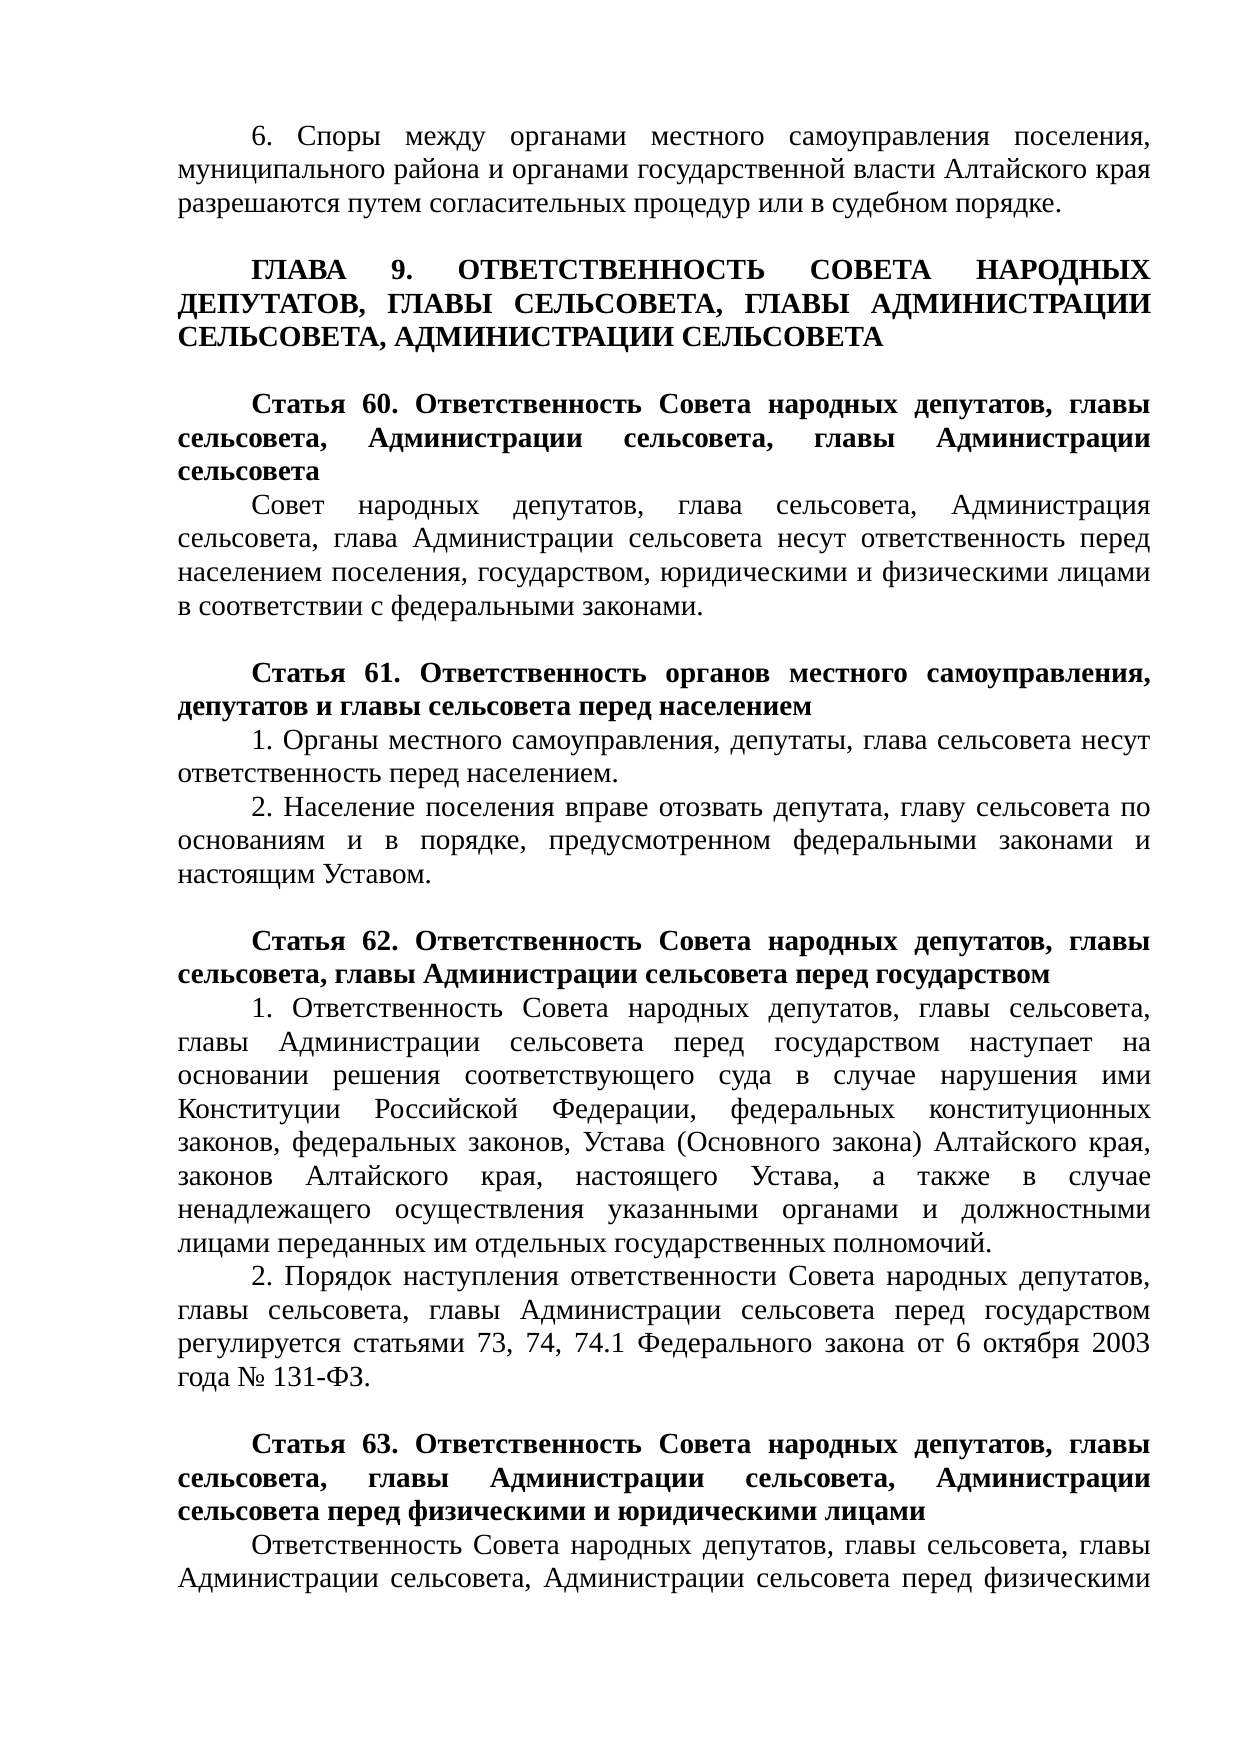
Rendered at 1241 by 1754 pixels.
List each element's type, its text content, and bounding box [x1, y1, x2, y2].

text Совет народных депутатов, глава сельсовета, Администрация сельсовета, глава Администрации сельсовета несут ответственность перед населением поселения, государством, юридическими и физическими лицами в соответствии с федеральными законами. [177, 487, 1152, 621]
text Ответственность Совета народных депутатов, главы сельсовета, главы Администрации сельсовета, Администрации сельсовета перед физическими [177, 1527, 1152, 1594]
text 6. Споры между органами местного самоуправления поселения, муниципального района и органами государственной власти Алтайского края разрешаются путем согласительных процедур или в судебном порядке. [177, 118, 1152, 219]
text Статья 63. Ответственность Совета народных депутатов, главы сельсовета, главы Администрации сельсовета, Администрации сельсовета перед физическими и юридическими лицами [177, 1426, 1152, 1527]
text ГЛАВА 9. ОТВЕТСТВЕННОСТЬ СОВЕТА НАРОДНЫХ ДЕПУТАТОВ, ГЛАВЫ СЕЛЬСОВЕТА, ГЛАВЫ АДМИНИСТРАЦИИ СЕЛЬСОВЕТА, АДМИНИСТРАЦИИ СЕЛЬСОВЕТА [177, 252, 1152, 353]
text Статья 61. Ответственность органов местного самоуправления, депутатов и главы сельсовета перед населением [177, 655, 1152, 722]
text Статья 62. Ответственность Совета народных депутатов, главы сельсовета, главы Администрации сельсовета перед государством [177, 923, 1152, 990]
text Статья 60. Ответственность Совета народных депутатов, главы сельсовета, Администрации сельсовета, главы Администрации сельсовета [177, 386, 1152, 487]
text 1. Органы местного самоуправления, депутаты, глава сельсовета несут ответственность перед населением. [177, 722, 1152, 789]
text 2. Порядок наступления ответственности Совета народных депутатов, главы сельсовета, главы Администрации сельсовета перед государством регулируется статьями 73, 74, 74.1 Федерального закона от 6 октября 2003 года № 131-ФЗ. [177, 1258, 1152, 1393]
text 1. Ответственность Совета народных депутатов, главы сельсовета, главы Администрации сельсовета перед государством наступает на основании решения соответствующего суда в случае нарушения ими Конституции Российской Федерации, федеральных конституционных законов, федеральных законов, Устава (Основного закона) Алтайского края, законов Алтайского края, настоящего Устава, а также в случае ненадлежащего осуществления указанными органами и должностными лицами переданных им отдельных государственных полномочий. [177, 990, 1152, 1258]
text 2. Население поселения вправе отозвать депутата, главу сельсовета по основаниям и в порядке, предусмотренном федеральными законами и настоящим Уставом. [177, 789, 1152, 889]
